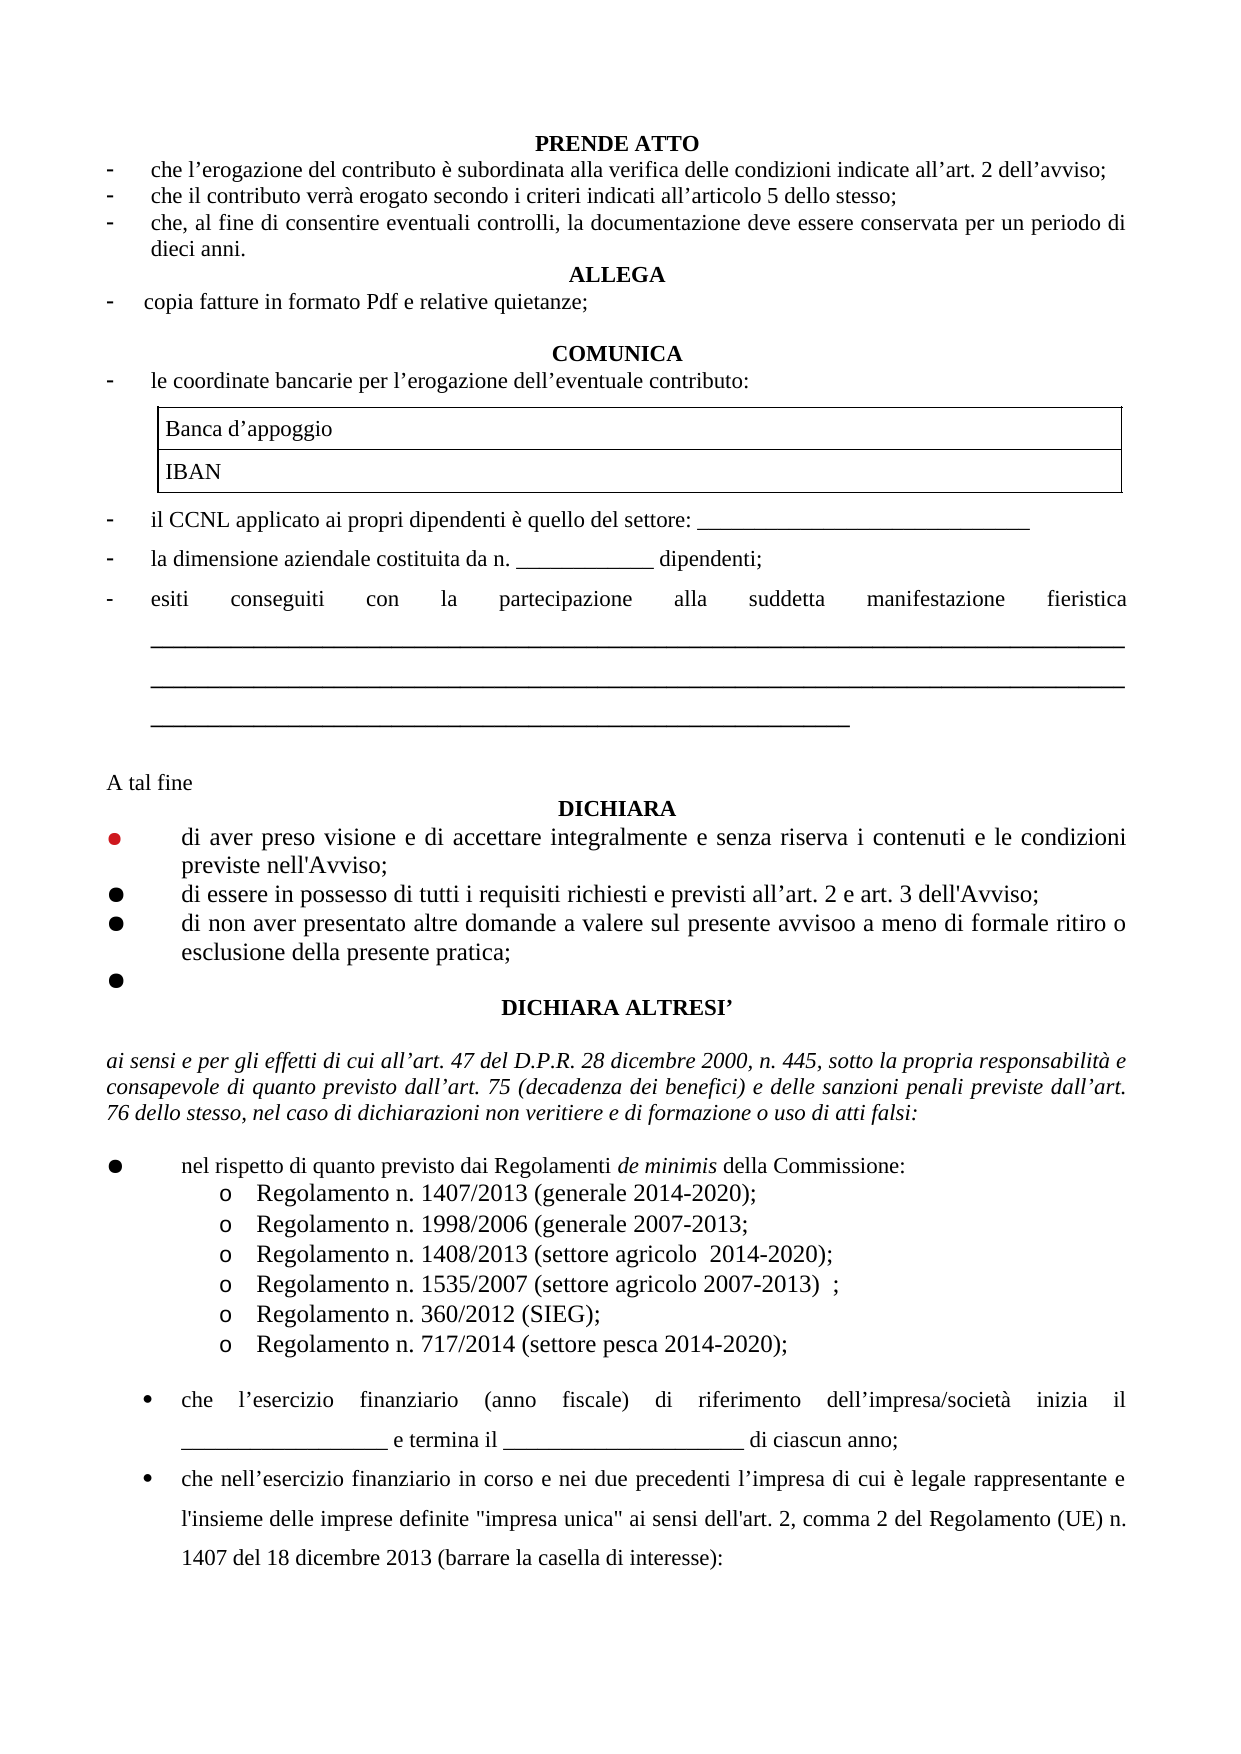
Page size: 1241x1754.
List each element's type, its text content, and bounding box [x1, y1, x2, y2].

list che l’erogazione del contributo è subordinata alla verifica delle condizioni indicate all’art. 2 dell’avviso; [106, 156, 1128, 182]
subtitle PRENDE ATTO [106, 130, 1128, 156]
text DICHIARA [106, 795, 1128, 822]
table_header Banca d’appoggio [159, 408, 1121, 449]
text ai sensi e per gli effetti di cui all’art. 47 del D.P.R. 28 dicembre 2000, n. 445, sotto la propria responsabilità e consapevole di quanto previsto dall’art. 75 (decadenza dei benefici) e delle sanzioni penali previste dall’art. 76 dello stesso, nel caso di dichiarazioni non veritiere e di formazione o uso di atti falsi: [106, 1047, 1128, 1126]
table_cell IBAN [159, 450, 1121, 492]
list la dimensione aziendale costituita da n. ____________ dipendenti; [106, 545, 1128, 571]
list di aver preso visione e di accettare integralmente e senza riserva i contenuti e le condizioni previste nell'Avviso; [106, 822, 1128, 879]
list copia fatture in formato Pdf e relative quietanze; [106, 288, 1128, 314]
text DICHIARA ALTRESI’ [106, 994, 1128, 1020]
list nel rispetto di quanto previsto dai Regolamenti de minimis della Commissione: [106, 1152, 1128, 1178]
text A tal fine [106, 769, 1128, 795]
list esiti conseguiti con la partecipazione alla suddetta manifestazione fieristica _______________________________________________________________________________________________________________________________________________________________________________________________________________________________________ [106, 584, 1128, 729]
list che il contributo verrà erogato secondo i criteri indicati all’articolo 5 dello stesso; [106, 182, 1128, 209]
list Regolamento n. 360/2012 (SIEG); [219, 1299, 1128, 1329]
list che l’esercizio finanziario (anno fiscale) di riferimento dell’impresa/società inizia il __________________ e termina il _____________________ di ciascun anno; [144, 1386, 1128, 1452]
list il CCNL applicato ai propri dipendenti è quello del settore: _____________________________ [106, 506, 1128, 532]
list di non aver presentato altre domande a valere sul presente avvisoo a meno di formale ritiro o esclusione della presente pratica; [106, 908, 1128, 965]
list che nell’esercizio finanziario in corso e nei due precedenti l’impresa di cui è legale rappresentante e l'insieme delle imprese definite "impresa unica" ai sensi dell'art. 2, comma 2 del Regolamento (UE) n. 1407 del 18 dicembre 2013 (barrare la casella di interesse): [144, 1465, 1128, 1570]
subtitle ALLEGA [106, 261, 1128, 288]
subtitle COMUNICA [106, 341, 1128, 367]
list di essere in possesso di tutti i requisiti richiesti e previsti all’art. 2 e art. 3 dell'Avviso; [106, 879, 1128, 908]
list Regolamento n. 1408/2013 (settore agricolo 2014-2020); [219, 1239, 1128, 1269]
list Regolamento n. 717/2014 (settore pesca 2014-2020); [219, 1329, 1128, 1360]
list che, al fine di consentire eventuali controlli, la documentazione deve essere conservata per un periodo di dieci anni. [106, 209, 1128, 261]
list Regolamento n. 1407/2013 (generale 2014-2020); [219, 1178, 1128, 1209]
list Regolamento n. 1998/2006 (generale 2007-2013; [219, 1209, 1128, 1239]
list le coordinate bancarie per l’erogazione dell’eventuale contributo: [106, 367, 1128, 393]
list Regolamento n. 1535/2007 (settore agricolo 2007-2013) ; [219, 1269, 1128, 1299]
